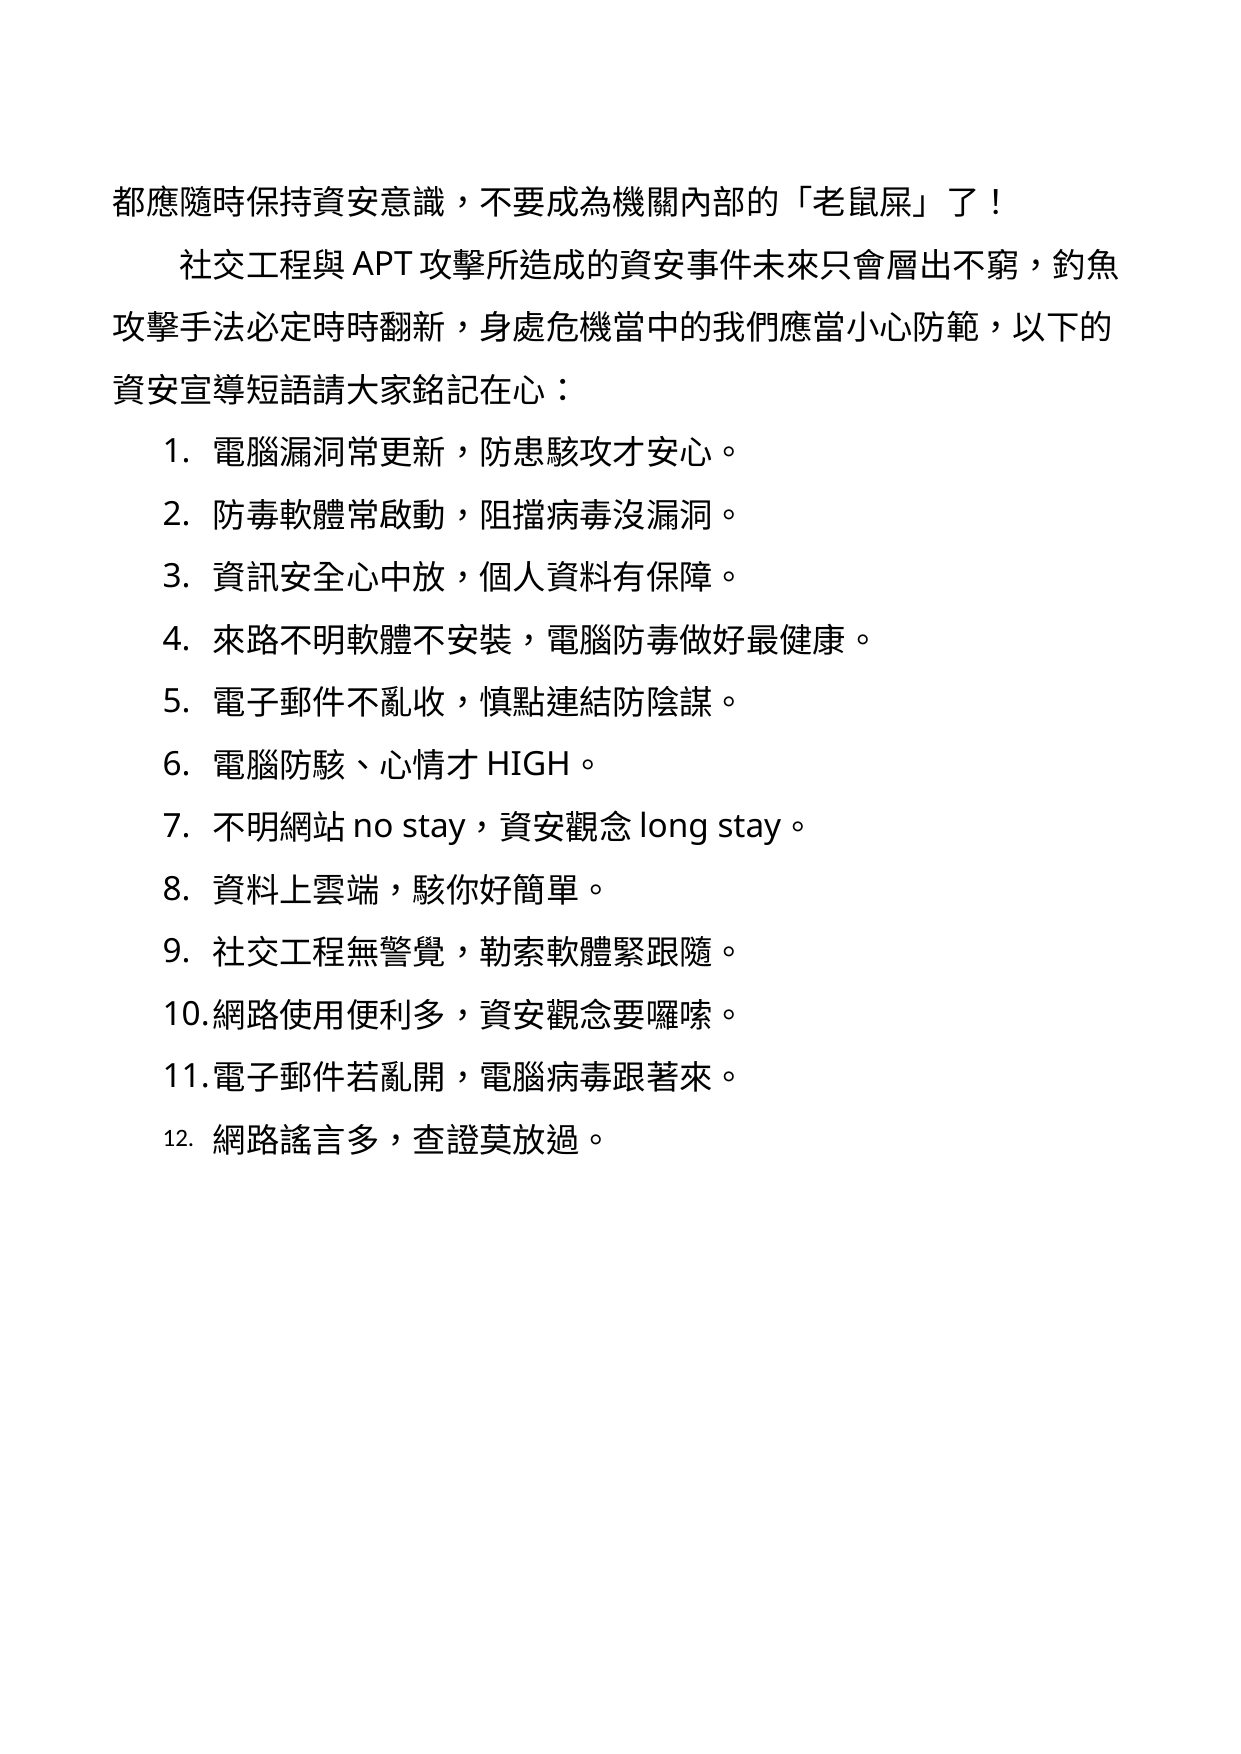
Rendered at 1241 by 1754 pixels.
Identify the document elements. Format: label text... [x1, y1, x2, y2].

list 網路使用便利多，資安觀念要囉嗦。 [162, 971, 1128, 1033]
list 防毒軟體常啟動，阻擋病毒沒漏洞。 [162, 471, 1128, 533]
list 不明網站no stay，資安觀念long stay。 [162, 783, 1128, 846]
list 電腦漏洞常更新，防患駭攻才安心。 [162, 408, 1128, 471]
text 資訊安全的大原則是：「整體資安水平取決於全體最低的水準」，機關內的資安設備再先進，人員訓練再優良，只要有1位同仁輕忽資安的重要性，讓駭客有機可乘，整體的資安防護也隨之瓦解。每個人都應隨時保持資安意識，不要成為機關內部的「老鼠屎」了！ [112, 158, 1128, 221]
list 社交工程無警覺，勒索軟體緊跟隨。 [162, 908, 1128, 971]
list 電子郵件不亂收，慎點連結防陰謀。 [162, 658, 1128, 721]
list 資料上雲端，駭你好簡單。 [162, 846, 1128, 908]
list 電腦防駭、心情才HIGH。 [162, 721, 1128, 783]
text 社交工程與APT攻擊所造成的資安事件未來只會層出不窮，釣魚攻擊手法必定時時翻新，身處危機當中的我們應當小心防範，以下的資安宣導短語請大家銘記在心： [112, 221, 1128, 408]
list 網路謠言多，查證莫放過。 [162, 1096, 1128, 1158]
list 資訊安全心中放，個人資料有保障。 [162, 533, 1128, 596]
list 來路不明軟體不安裝，電腦防毒做好最健康。 [162, 596, 1128, 658]
list 電子郵件若亂開，電腦病毒跟著來。 [162, 1033, 1128, 1096]
